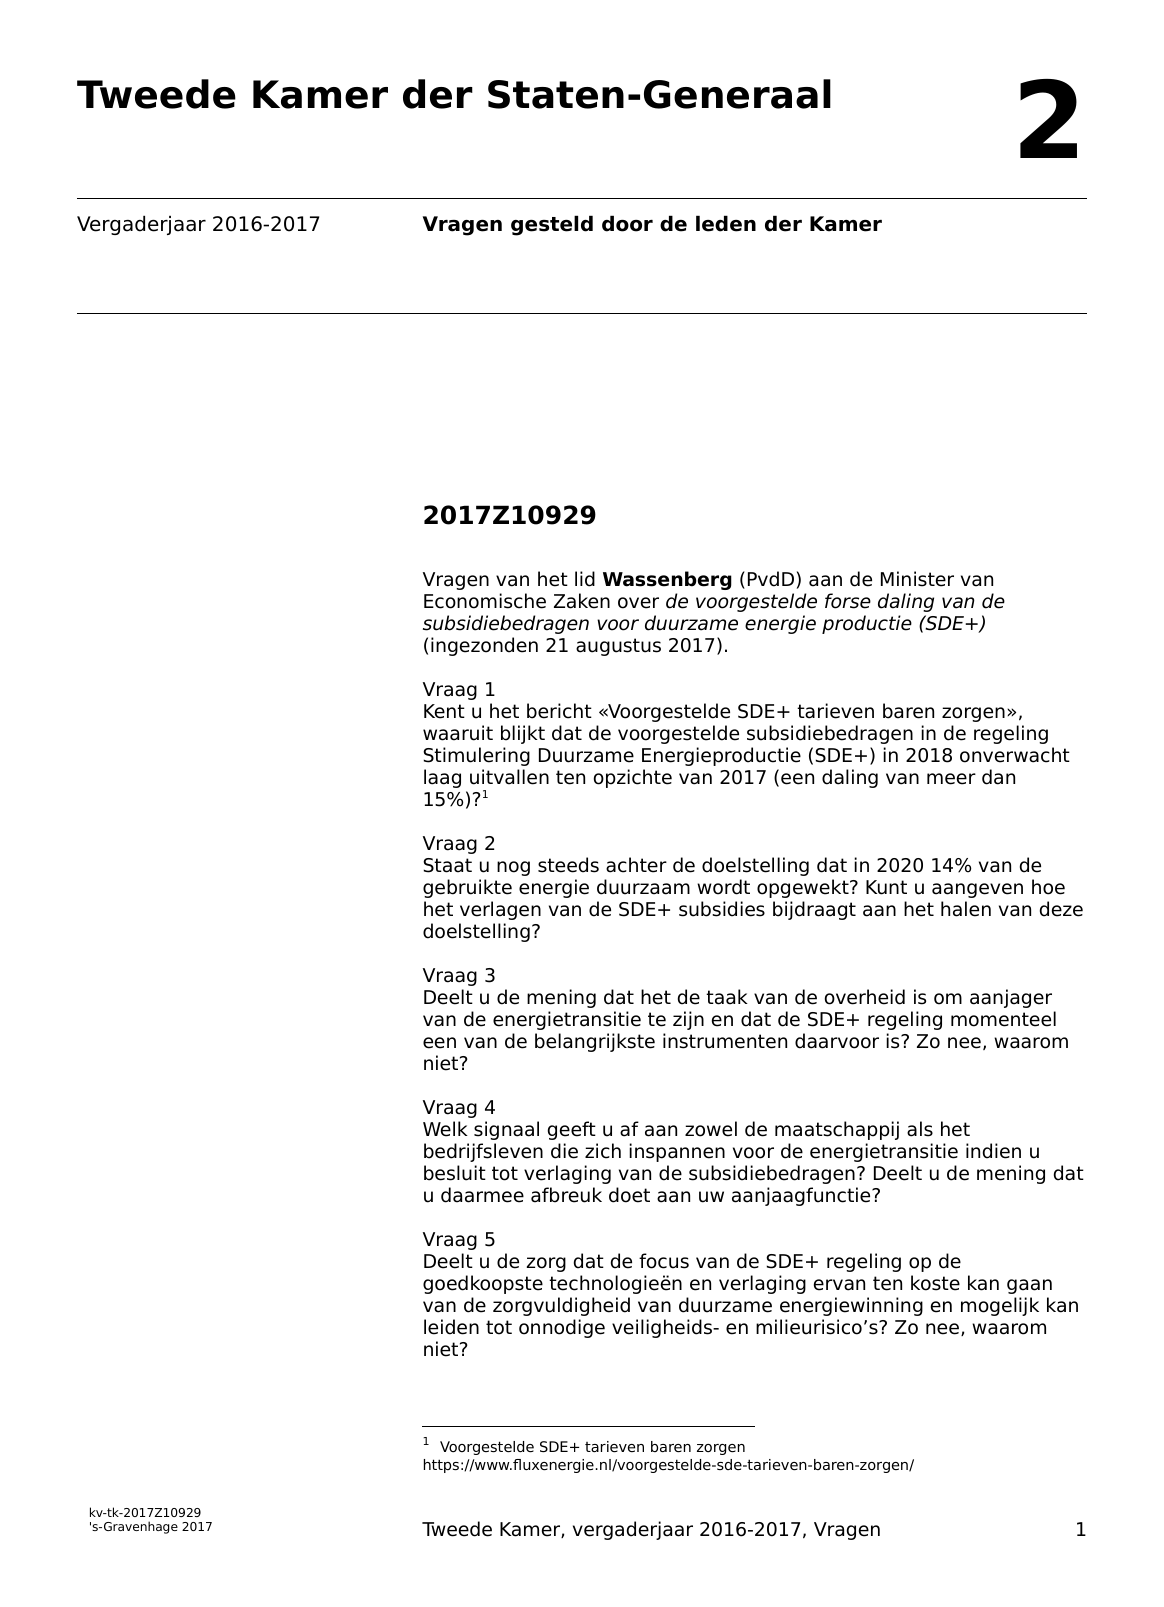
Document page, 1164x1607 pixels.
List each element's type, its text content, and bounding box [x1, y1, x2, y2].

table_cell Vragen gesteld door de leden der Kamer [422, 199, 1087, 313]
table_header Tweede Kamer der Staten-Generaal [77, 59, 886, 198]
text Voorgestelde SDE+ tarieven baren zorgen [422, 1435, 1087, 1457]
text 2017Z10929 [422, 501, 1087, 531]
text 's-Gravenhage 2017 [88, 1520, 323, 1534]
text Vraag 2 [422, 833, 1087, 855]
table_cell Vergaderjaar 2016-2017 [77, 199, 422, 313]
text Vragen van het lid Wassenberg (PvdD) aan de Minister van Economische Zaken over de voorgestelde forse daling van de subsidiebedragen voor duurzame energie productie (SDE+) (ingezonden 21 augustus 2017). [422, 569, 1087, 657]
text Welk signaal geeft u af aan zowel de maatschappij als het bedrijfsleven die zich inspannen voor de energietransitie indien u besluit tot verlaging van de subsidiebedragen? Deelt u de mening dat u daarmee afbreuk doet aan uw aanjaagfunctie? [422, 1119, 1087, 1207]
text Deelt u de zorg dat de focus van de SDE+ regeling op de goedkoopste technologieën en verlaging ervan ten koste kan gaan van de zorgvuldigheid van duurzame energiewinning en mogelijk kan leiden tot onnodige veiligheids- en milieurisico’s? Zo nee, waarom niet? [422, 1251, 1087, 1361]
text Vraag 4 [422, 1097, 1087, 1119]
text kv-tk-2017Z10929 [88, 1506, 323, 1520]
text Kent u het bericht «Voorgestelde SDE+ tarieven baren zorgen», waaruit blijkt dat de voorgestelde subsidiebedragen in de regeling Stimulering Duurzame Energieproductie (SDE+) in 2018 onverwacht laag uitvallen ten opzichte van 2017 (een daling van meer dan 15%)? [422, 701, 1087, 811]
text Deelt u de mening dat het de taak van de overheid is om aanjager van de energietransitie te zijn en dat de SDE+ regeling momenteel een van de belangrijkste instrumenten daarvoor is? Zo nee, waarom niet? [422, 987, 1087, 1075]
table_header 2 [886, 59, 1087, 198]
text https://www.fluxenergie.nl/voorgestelde-sde-tarieven-baren-zorgen/ [422, 1457, 1087, 1474]
text Vraag 1 [422, 679, 1087, 701]
text Vraag 5 [422, 1229, 1087, 1251]
text Vraag 3 [422, 965, 1087, 987]
text Staat u nog steeds achter de doelstelling dat in 2020 14% van de gebruikte energie duurzaam wordt opgewekt? Kunt u aangeven hoe het verlagen van de SDE+ subsidies bijdraagt aan het halen van deze doelstelling? [422, 855, 1087, 943]
